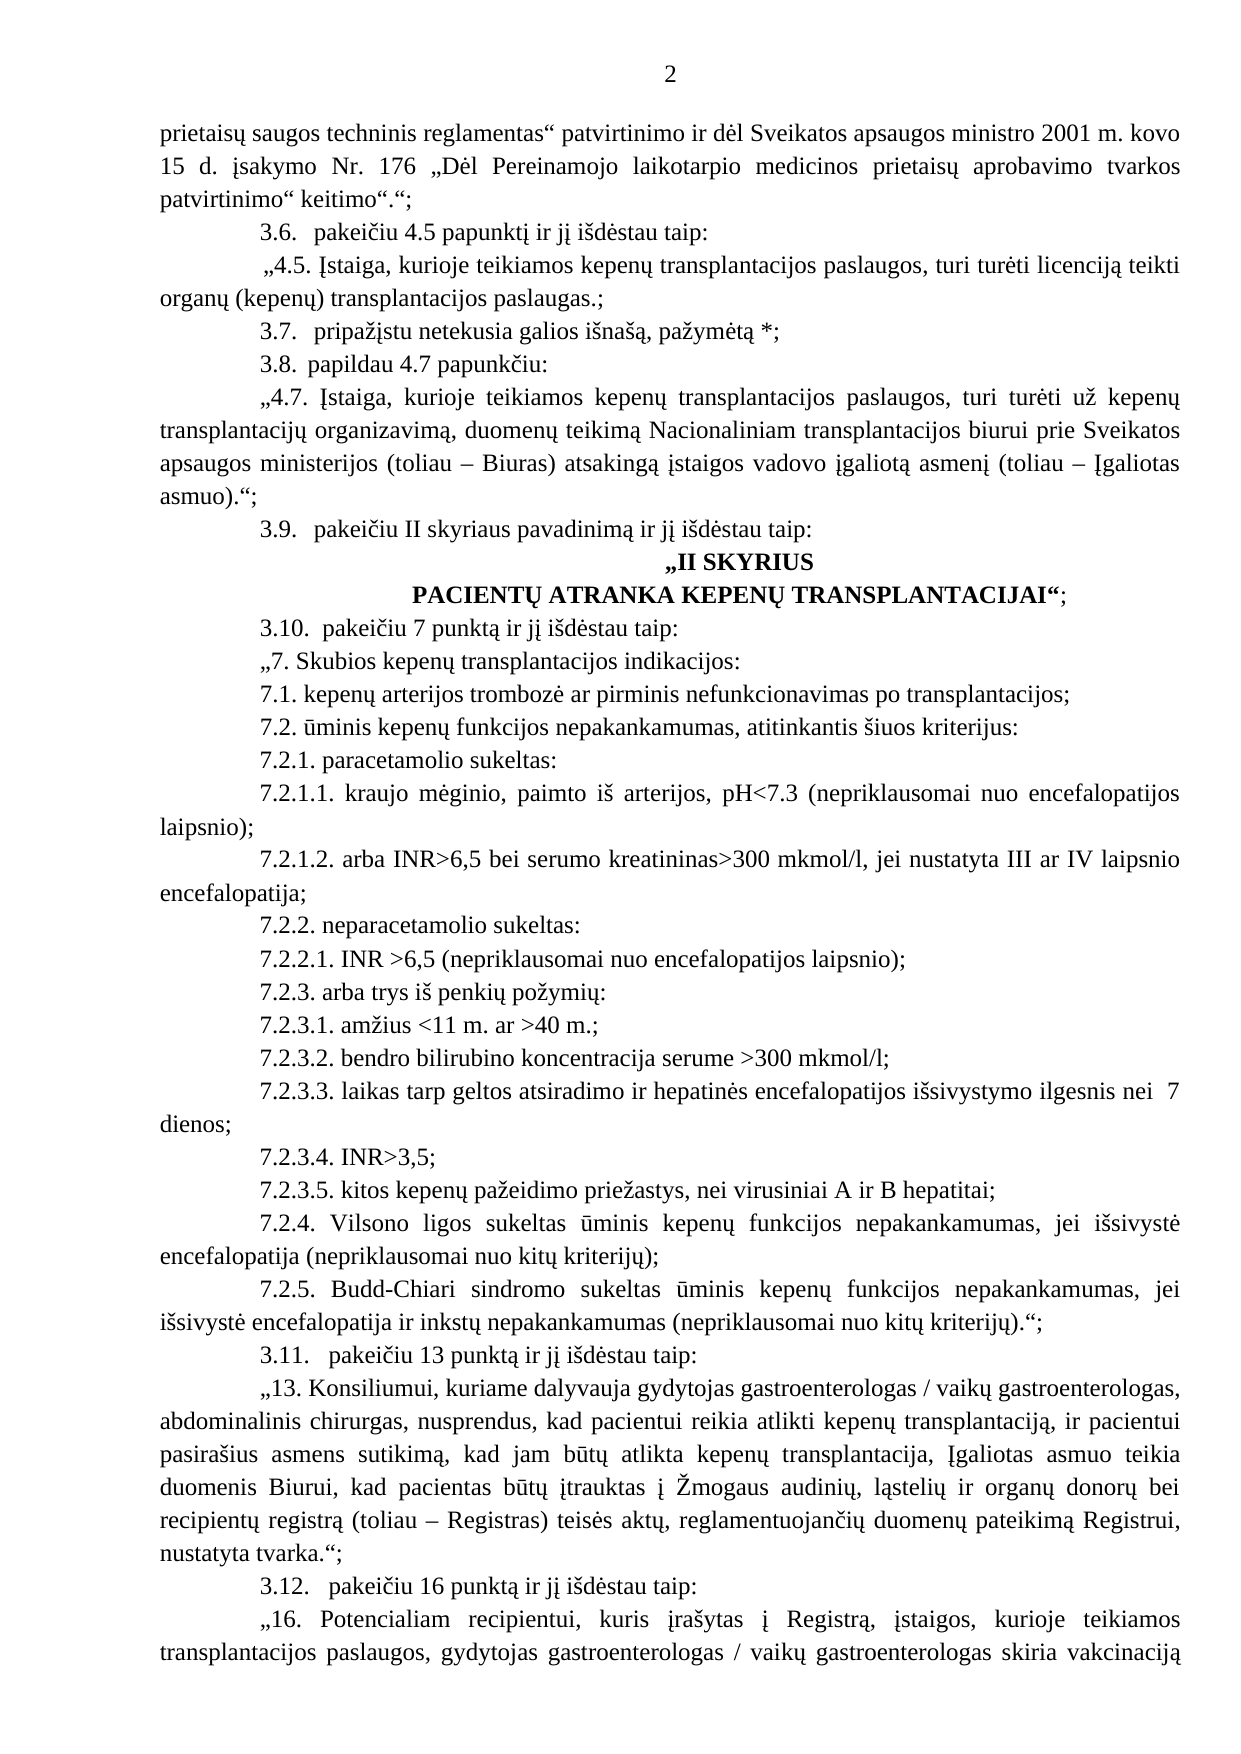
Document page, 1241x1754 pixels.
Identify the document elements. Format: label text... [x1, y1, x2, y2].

text 7.2. ūminis kepenų funkcijos nepakankamumas, atitinkantis šiuos kriterijus: [159, 712, 1181, 741]
text 7.2.2.1. INR >6,5 (nepriklausomai nuo encefalopatijos laipsnio); [159, 944, 1181, 972]
text 3.12. pakeičiu 16 punktą ir jį išdėstau taip: [259, 1571, 1181, 1600]
text 3.11. pakeičiu 13 punktą ir jį išdėstau taip: [259, 1340, 1181, 1369]
text 7.2.3.5. kitos kepenų pažeidimo priežastys, nei virusiniai A ir B hepatitai; [159, 1175, 1181, 1203]
text „4.7. Įstaiga, kurioje teikiamos kepenų transplantacijos paslaugos, turi turėti už kepenų transplantacijų organizavimą, duomenų teikimą Nacionaliniam transplantacijos biurui prie Sveikatos apsaugos ministerijos (toliau – Biuras) atsakingą įstaigos vadovo įgaliotą asmenį (toliau – Įgaliotas asmuo).“; [159, 382, 1181, 510]
text 7.2.4. Vilsono ligos sukeltas ūminis kepenų funkcijos nepakankamumas, jei išsivystė encefalopatija (nepriklausomai nuo kitų kriterijų); [159, 1208, 1181, 1269]
text 7.2.3. arba trys iš penkių požymių: [159, 977, 1181, 1005]
text 7.2.3.2. bendro bilirubino koncentracija serume >300 mkmol/l; [159, 1043, 1181, 1071]
text 3.7. pripažįstu netekusia galios išnašą, pažymėtą *; [259, 316, 1181, 345]
text 3.10. pakeičiu 7 punktą ir jį išdėstau taip: [259, 613, 1181, 642]
text 7.2.1. paracetamolio sukeltas: [159, 746, 1181, 774]
text „II SKYRIUS [297, 547, 1181, 576]
text 7.2.1.2. arba INR>6,5 bei serumo kreatininas>300 mkmol/l, jei nustatyta III ar IV laipsnio encefalopatija; [159, 844, 1181, 906]
text 3.8. papildau 4.7 papunkčiu: [259, 349, 1181, 378]
text „16. Potencialiam recipientui, kuris įrašytas į Registrą, įstaigos, kurioje teikiamos transplantacijos paslaugos, gydytojas gastroenterologas / vaikų gastroenterologas skiria vakcinaciją [159, 1604, 1181, 1666]
text 7.2.5. Budd-Chiari sindromo sukeltas ūminis kepenų funkcijos nepakankamumas, jei išsivystė encefalopatija ir inkstų nepakankamumas (nepriklausomai nuo kitų kriterijų).“; [159, 1274, 1181, 1336]
text „13. Konsiliumui, kuriame dalyvauja gydytojas gastroenterologas / vaikų gastroenterologas, abdominalinis chirurgas, nusprendus, kad pacientui reikia atlikti kepenų transplantaciją, ir pacientui pasirašius asmens sutikimą, kad jam būtų atlikta kepenų transplantacija, Įgaliotas asmuo teikia duomenis Biurui, kad pacientas būtų įtrauktas į Žmogaus audinių, ląstelių ir organų donorų bei recipientų registrą (toliau – Registras) teisės aktų, reglamentuojančių duomenų pateikimą Registrui, nustatyta tvarka.“; [159, 1373, 1181, 1567]
text 3.9. pakeičiu II skyriaus pavadinimą ir jį išdėstau taip: [259, 514, 1181, 543]
text 7.2.1.1. kraujo mėginio, paimto iš arterijos, pH<7.3 (nepriklausomai nuo encefalopatijos laipsnio); [159, 778, 1181, 840]
text PACIENTŲ ATRANKA KEPENŲ TRANSPLANTACIJAI“; [297, 580, 1181, 609]
text „4.5. Įstaiga, kurioje teikiamos kepenų transplantacijos paslaugos, turi turėti licenciją teikti organų (kepenų) transplantacijos paslaugas.; [159, 250, 1181, 312]
text 7.2.3.1. amžius <11 m. ar >40 m.; [159, 1010, 1181, 1038]
text prietaisų saugos techninis reglamentas“ patvirtinimo ir dėl Sveikatos apsaugos ministro 2001 m. kovo 15 d. įsakymo Nr. 176 „Dėl Pereinamojo laikotarpio medicinos prietaisų aprobavimo tvarkos patvirtinimo“ keitimo“.“; [159, 118, 1181, 213]
text 7.1. kepenų arterijos trombozė ar pirminis nefunkcionavimas po transplantacijos; [159, 679, 1181, 708]
text 3.6. pakeičiu 4.5 papunktį ir jį išdėstau taip: [259, 217, 1181, 246]
text 7.2.3.3. laikas tarp geltos atsiradimo ir hepatinės encefalopatijos išsivystymo ilgesnis nei 7 dienos; [159, 1076, 1181, 1137]
text „7. Skubios kepenų transplantacijos indikacijos: [159, 646, 1181, 675]
text 7.2.2. neparacetamolio sukeltas: [159, 911, 1181, 939]
text 7.2.3.4. INR>3,5; [159, 1142, 1181, 1171]
